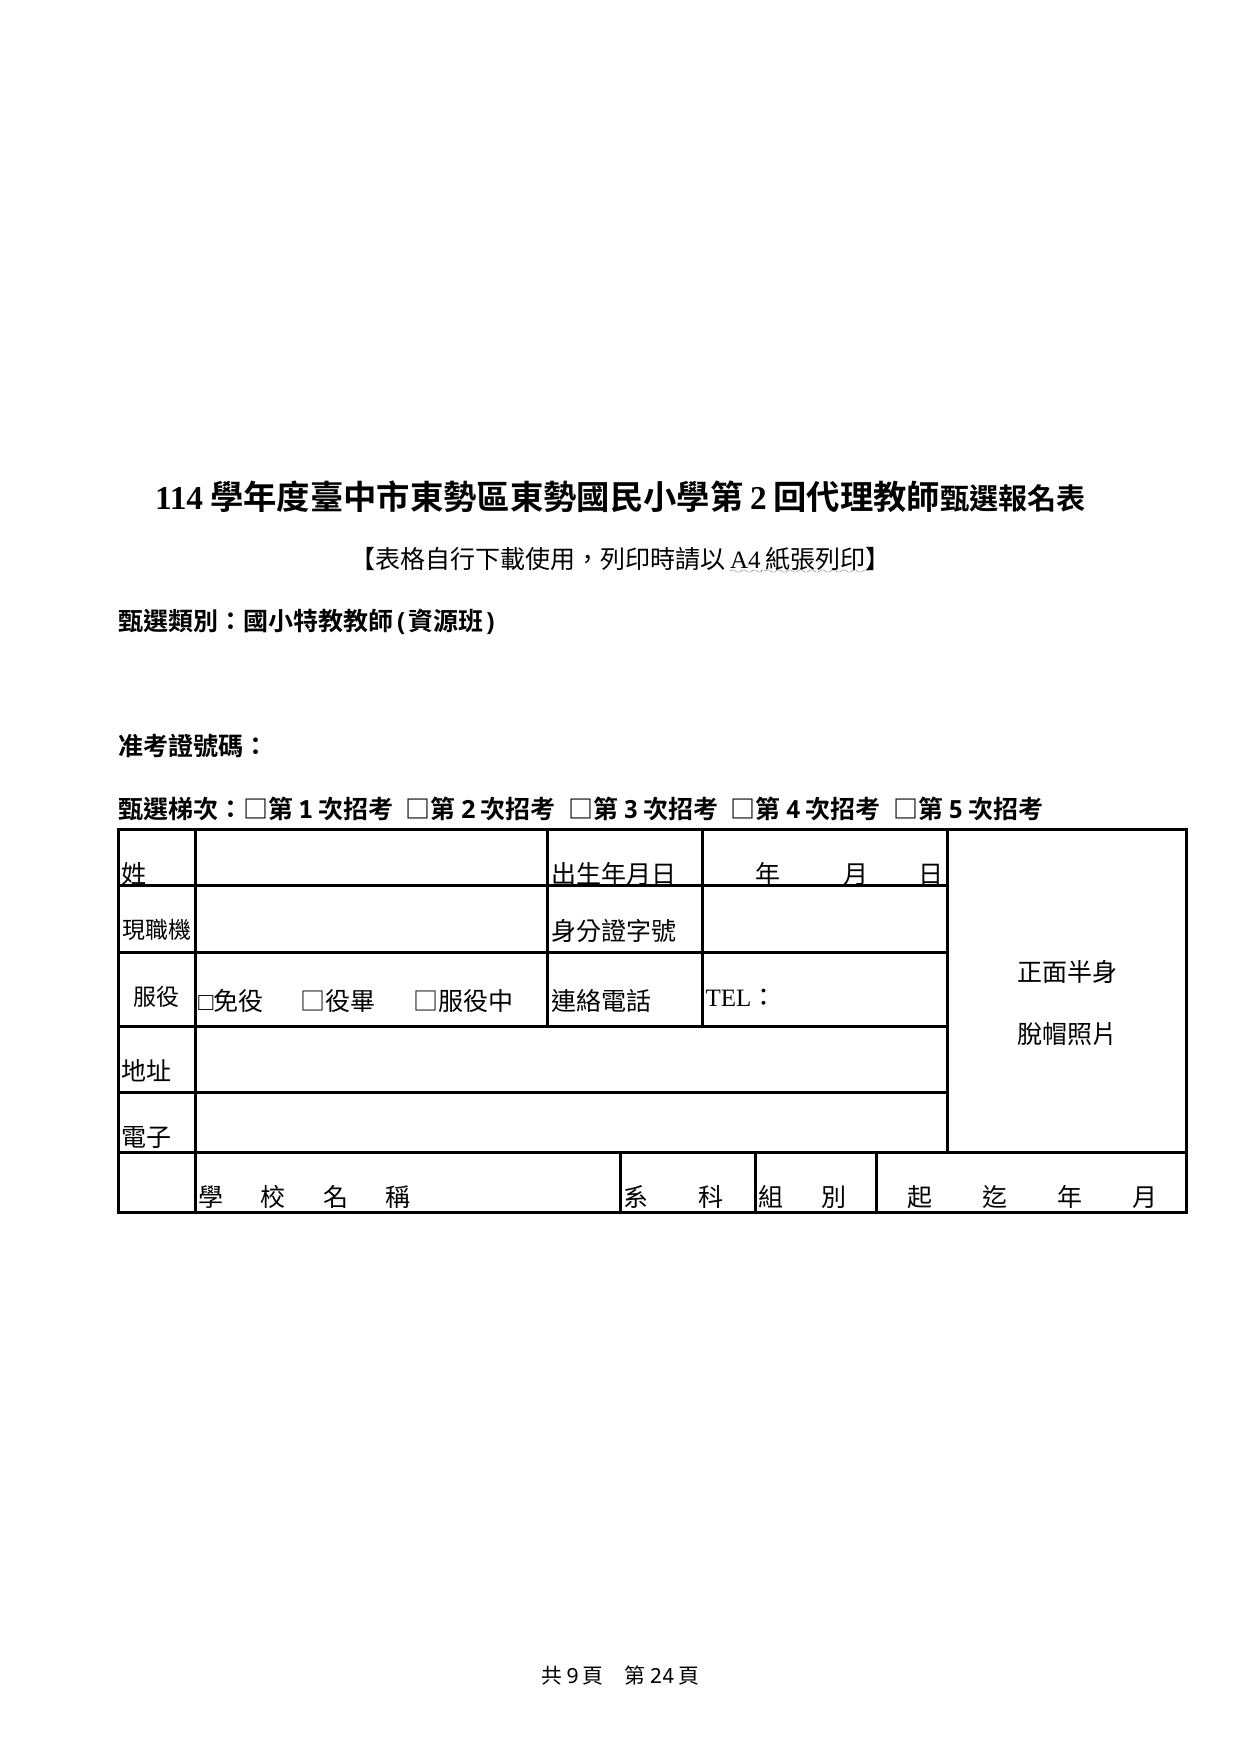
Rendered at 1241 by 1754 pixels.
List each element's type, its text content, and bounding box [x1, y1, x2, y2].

table_header [197, 831, 546, 884]
table_cell 身分證字號 [549, 887, 701, 951]
table_cell [197, 1028, 946, 1091]
text 甄選類別：國小特教教師(資源班) [118, 578, 1122, 641]
table_cell 地址 [120, 1028, 194, 1091]
table_cell 學 歷 [120, 1154, 194, 1211]
text 准考證號碼： [118, 703, 1122, 766]
text 114學年度臺中市東勢區東勢國民小學第2回代理教師甄選報名表 [118, 453, 1122, 516]
table_cell 現職機關學校 [120, 887, 194, 951]
table_cell 起 迄 年 月 [878, 1154, 1185, 1211]
table_header 姓 名 [120, 831, 194, 884]
table_cell 服役 情形 [120, 954, 194, 1025]
table_header 年 月 日 [704, 831, 946, 884]
table_cell □免役 □役畢 □服役中 [197, 954, 546, 1025]
table_cell [197, 887, 546, 951]
table_cell [704, 887, 946, 951]
table_cell 電子郵件 [120, 1094, 194, 1151]
text 【表格自行下載使用，列印時請以A4紙張列印】 [118, 516, 1122, 578]
table_cell [197, 1094, 946, 1151]
table_cell 組 別 [757, 1154, 875, 1211]
table_cell 連絡電話 [549, 954, 701, 1025]
table_cell 系 科 [622, 1154, 754, 1211]
table_cell TEL： 手機： [704, 954, 946, 1025]
table_header 正面半身 脫帽照片 [949, 831, 1185, 1151]
table_header 出生年月日 [549, 831, 701, 884]
table_cell 學 校 名 稱 [197, 1154, 619, 1211]
text 甄選梯次：□第1次招考 □第2次招考 □第3次招考 □第4次招考 □第5次招考 [118, 766, 1122, 828]
